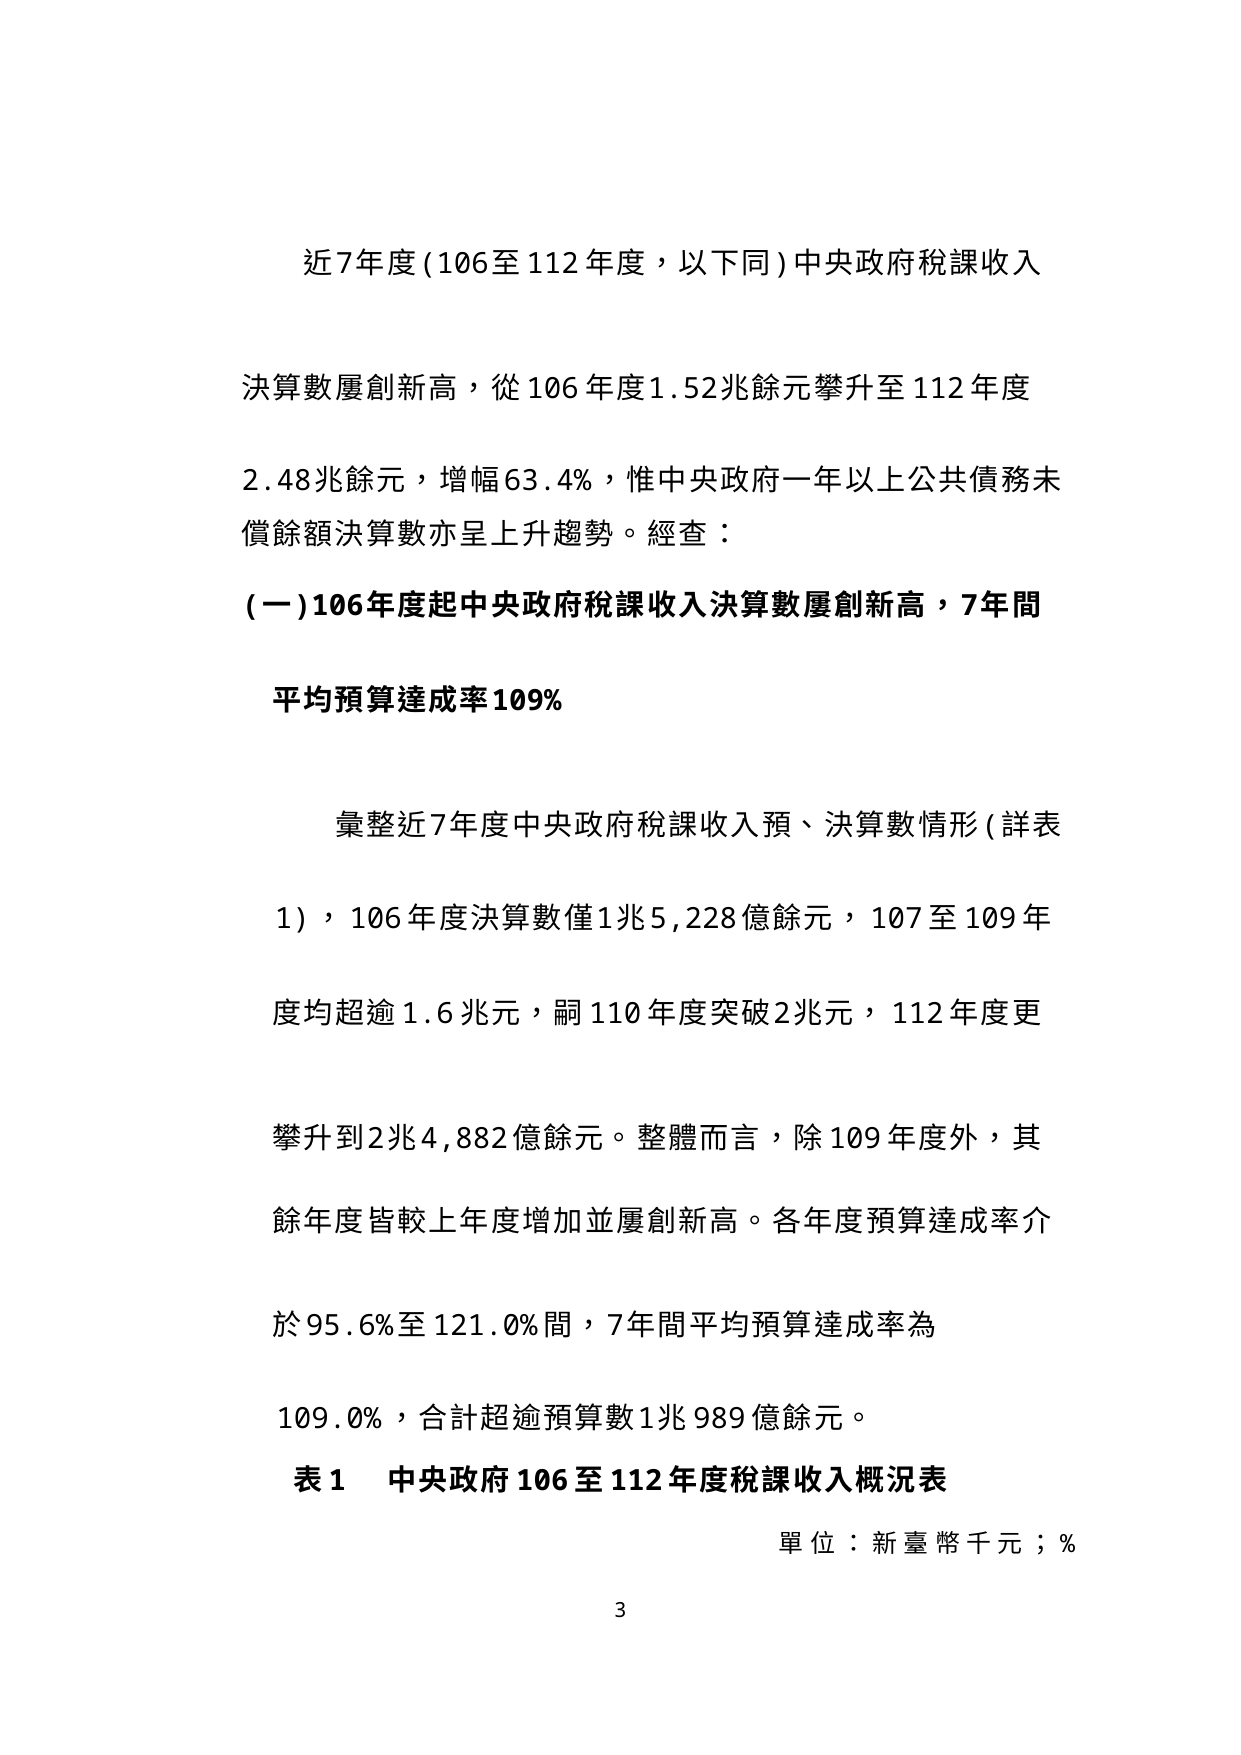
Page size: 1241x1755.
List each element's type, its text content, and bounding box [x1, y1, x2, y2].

text (一)106年度起中央政府稅課收入決算數屢創新高，7年間平均預算達成率109% [236, 552, 1063, 740]
text 近7年度(106至112年度，以下同)中央政府稅課收入決算數屢創新高，從106年度1.52兆餘元攀升至112年度2.48兆餘元，增幅63.4%，惟中央政府一年以上公共債務未償餘額決算數亦呈上升趨勢。經查： [236, 177, 1063, 552]
text 表1 中央政府106至112年度稅課收入概況表 [177, 1427, 1078, 1490]
text 單位：新臺幣千元；% [177, 1490, 1078, 1552]
text 彙整近7年度中央政府稅課收入預、決算數情形(詳表1)，106年度決算數僅1兆5,228億餘元，107至109年度均超逾1.6兆元，嗣110年度突破2兆元，112年度更攀升到2兆4,882億餘元。整體而言，除109年度外，其餘年度皆較上年度增加並屢創新高。各年度預算達成率介於95.6%至121.0%間，7年間平均預算達成率為109.0%，合計超逾預算數1兆989億餘元。 [266, 740, 1063, 1427]
